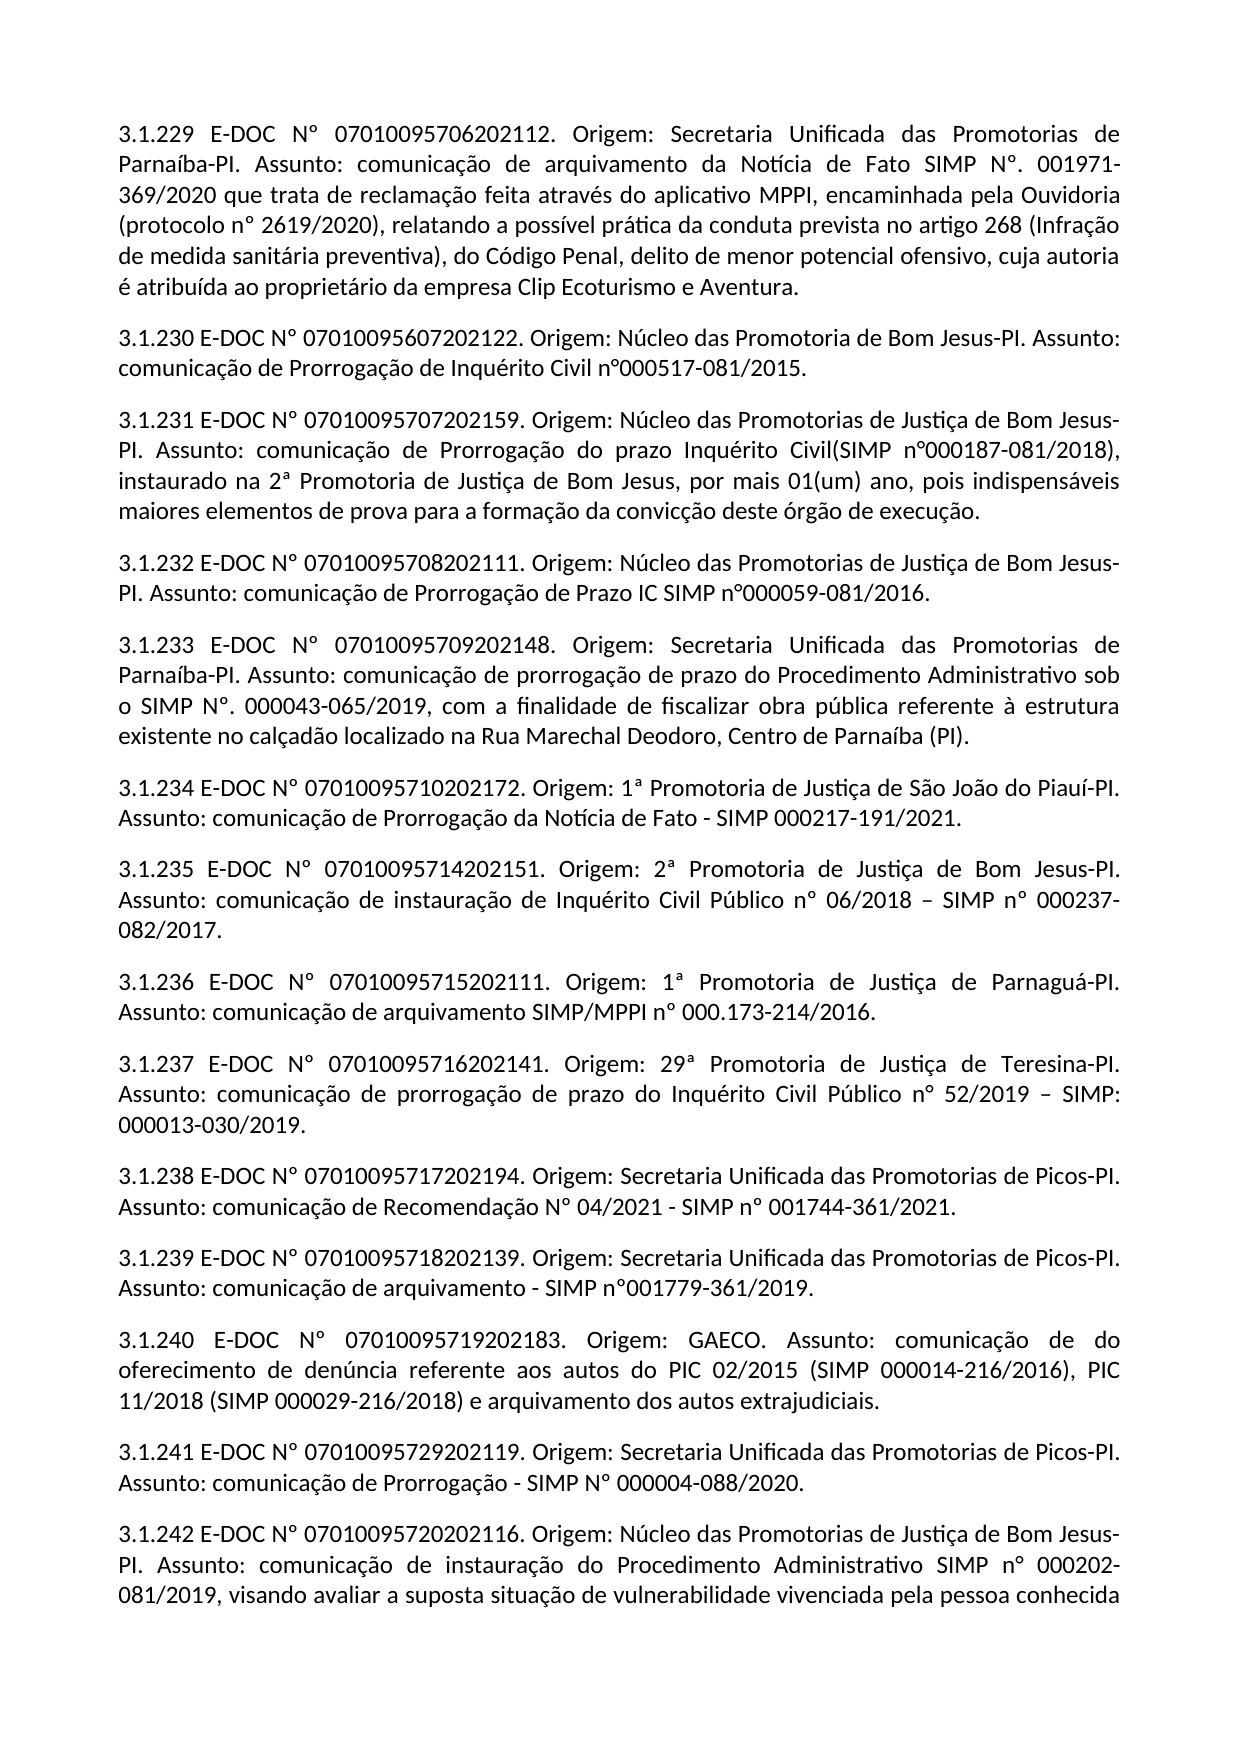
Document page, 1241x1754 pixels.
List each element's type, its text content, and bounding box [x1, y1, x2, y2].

text 3.1.232 E-DOC Nº 07010095708202111. Origem: Núcleo das Promotorias de Justiça de Bom Jesus-PI. Assunto: comunicação de Prorrogação de Prazo IC SIMP n°000059-081/2016. [118, 547, 1122, 608]
text 3.1.237 E-DOC Nº 07010095716202141. Origem: 29ª Promotoria de Justiça de Teresina-PI. Assunto: comunicação de prorrogação de prazo do Inquérito Civil Público n° 52/2019 – SIMP: 000013-030/2019. [118, 1048, 1122, 1139]
text 3.1.236 E-DOC Nº 07010095715202111. Origem: 1ª Promotoria de Justiça de Parnaguá-PI. Assunto: comunicação de arquivamento SIMP/MPPI nº 000.173-214/2016. [118, 966, 1122, 1027]
text 3.1.242 E-DOC Nº 07010095720202116. Origem: Núcleo das Promotorias de Justiça de Bom Jesus-PI. Assunto: comunicação de instauração do Procedimento Administrativo SIMP n° 000202-081/2019, visando avaliar a suposta situação de vulnerabilidade vivenciada pela pessoa conhecida [118, 1518, 1122, 1610]
text 3.1.239 E-DOC Nº 07010095718202139. Origem: Secretaria Unificada das Promotorias de Picos-PI. Assunto: comunicação de arquivamento - SIMP nº001779-361/2019. [118, 1242, 1122, 1303]
text 3.1.240 E-DOC Nº 07010095719202183. Origem: GAECO. Assunto: comunicação de do oferecimento de denúncia referente aos autos do PIC 02/2015 (SIMP 000014-216/2016), PIC 11/2018 (SIMP 000029-216/2018) e arquivamento dos autos extrajudiciais. [118, 1324, 1122, 1416]
text 3.1.241 E-DOC Nº 07010095729202119. Origem: Secretaria Unificada das Promotorias de Picos-PI. Assunto: comunicação de Prorrogação - SIMP Nº 000004-088/2020. [118, 1436, 1122, 1497]
text 3.1.235 E-DOC Nº 07010095714202151. Origem: 2ª Promotoria de Justiça de Bom Jesus-PI. Assunto: comunicação de instauração de Inquérito Civil Público nº 06/2018 – SIMP nº 000237-082/2017. [118, 853, 1122, 945]
text 3.1.231 E-DOC Nº 07010095707202159. Origem: Núcleo das Promotorias de Justiça de Bom Jesus-PI. Assunto: comunicação de Prorrogação do prazo Inquérito Civil(SIMP n°000187-081/2018), instaurado na 2ª Promotoria de Justiça de Bom Jesus, por mais 01(um) ano, pois indispensáveis maiores elementos de prova para a formação da convicção deste órgão de execução. [118, 404, 1122, 526]
text 3.1.238 E-DOC Nº 07010095717202194. Origem: Secretaria Unificada das Promotorias de Picos-PI. Assunto: comunicação de Recomendação Nº 04/2021 - SIMP nº 001744-361/2021. [118, 1160, 1122, 1221]
text 3.1.229 E-DOC Nº 07010095706202112. Origem: Secretaria Unificada das Promotorias de Parnaíba-PI. Assunto: comunicação de arquivamento da Notícia de Fato SIMP Nº. 001971-369/2020 que trata de reclamação feita através do aplicativo MPPI, encaminhada pela Ouvidoria (protocolo nº 2619/2020), relatando a possível prática da conduta prevista no artigo 268 (Infração de medida sanitária preventiva), do Código Penal, delito de menor potencial ofensivo, cuja autoria é atribuída ao proprietário da empresa Clip Ecoturismo e Aventura. [118, 118, 1122, 301]
text 3.1.233 E-DOC Nº 07010095709202148. Origem: Secretaria Unificada das Promotorias de Parnaíba-PI. Assunto: comunicação de prorrogação de prazo do Procedimento Administrativo sob o SIMP Nº. 000043-065/2019, com a finalidade de fiscalizar obra pública referente à estrutura existente no calçadão localizado na Rua Marechal Deodoro, Centro de Parnaíba (PI). [118, 629, 1122, 751]
text 3.1.234 E-DOC Nº 07010095710202172. Origem: 1ª Promotoria de Justiça de São João do Piauí-PI. Assunto: comunicação de Prorrogação da Notícia de Fato - SIMP 000217-191/2021. [118, 772, 1122, 833]
text 3.1.230 E-DOC Nº 07010095607202122. Origem: Núcleo das Promotoria de Bom Jesus-PI. Assunto: comunicação de Prorrogação de Inquérito Civil n°000517-081/2015. [118, 322, 1122, 383]
